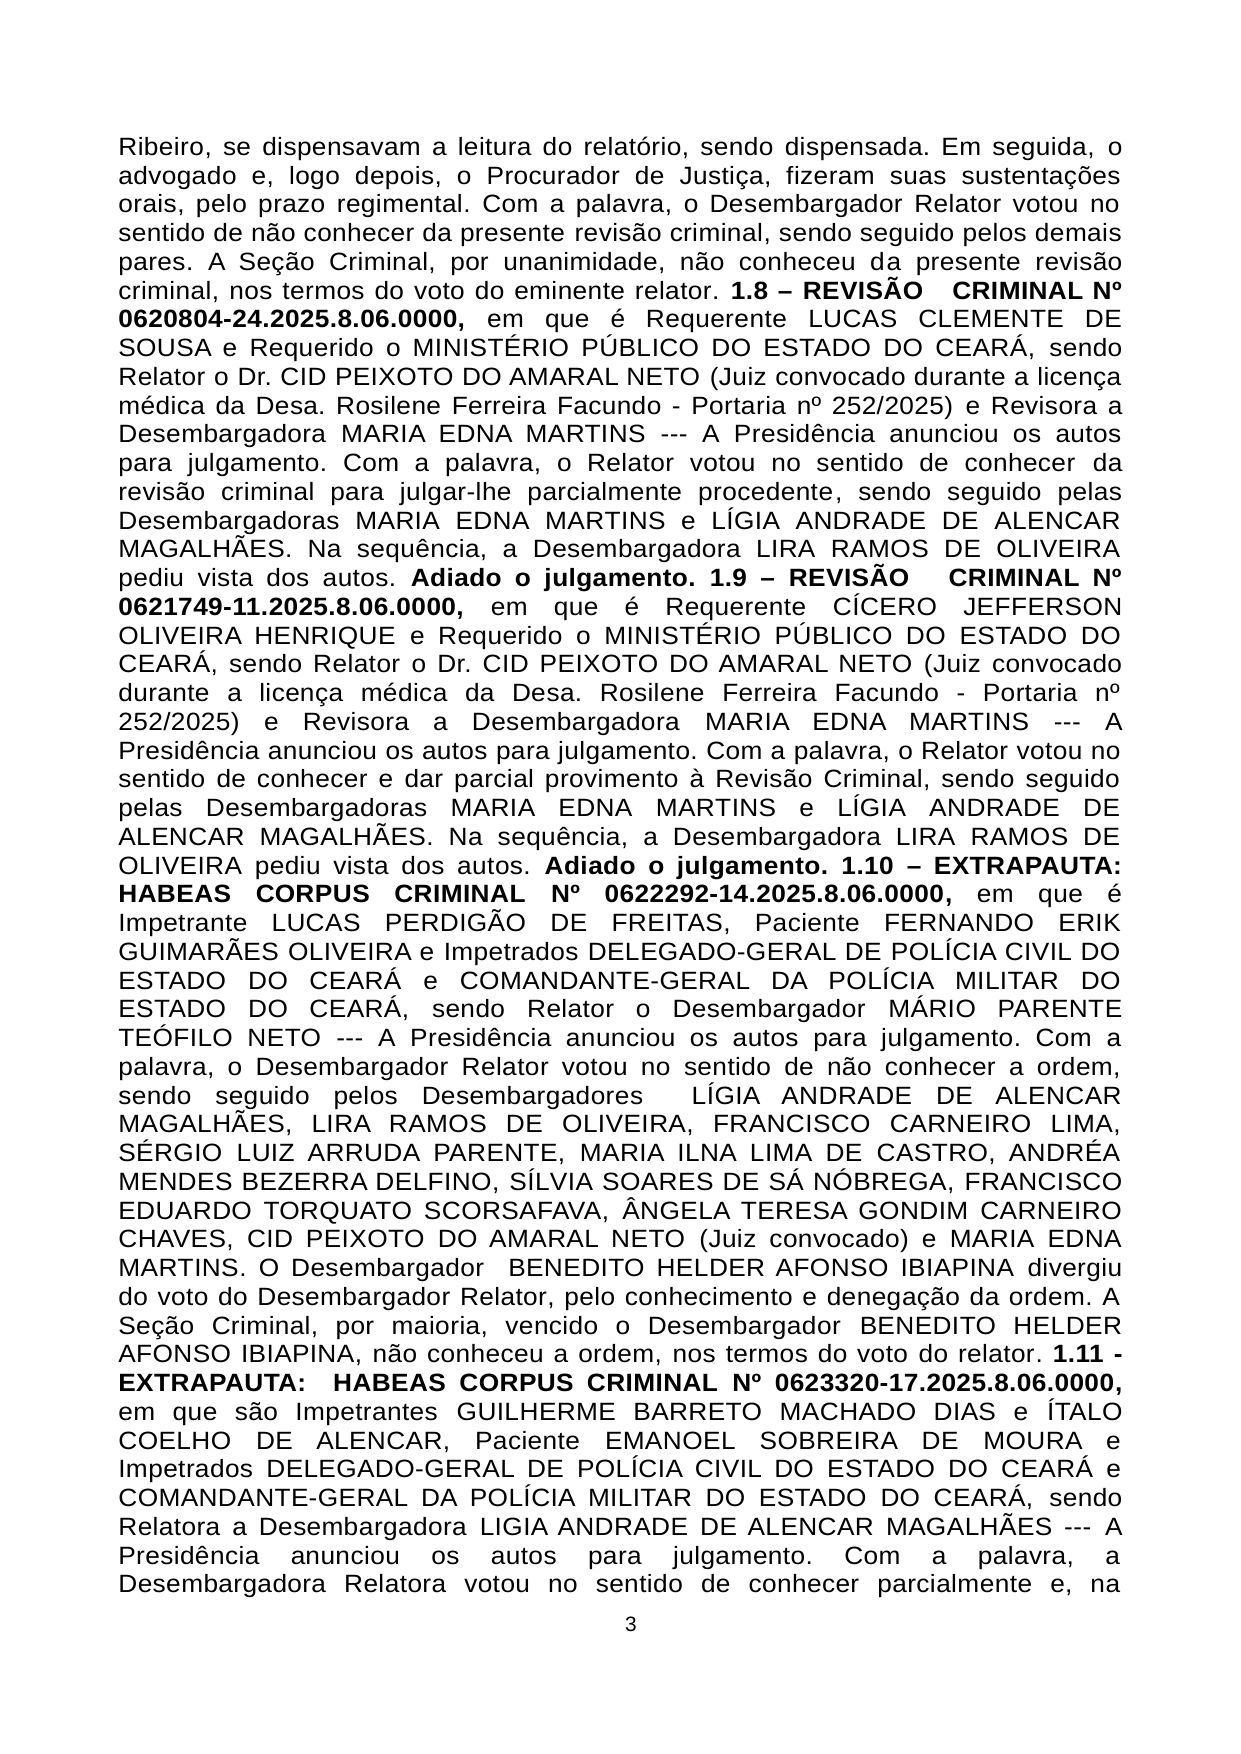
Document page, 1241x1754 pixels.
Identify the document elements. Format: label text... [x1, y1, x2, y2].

text Ribeiro, se dispensavam a leitura do relatório, sendo dispensada. Em seguida, o advogado e, logo depois, o Procurador de Justiça, fizeram suas sustentações orais, pelo prazo regimental. Com a palavra, o Desembargador Relator votou no sentido de não conhecer da presente revisão criminal, sendo seguido pelos demais pares. A Seção Criminal, por unanimidade, não conheceu da presente revisão criminal, nos termos do voto do eminente relator. 1.8 – REVISÃO CRIMINAL Nº 0620804-24.2025.8.06.0000, em que é Requerente LUCAS CLEMENTE DE SOUSA e Requerido o MINISTÉRIO PÚBLICO DO ESTADO DO CEARÁ, sendo Relator o Dr. CID PEIXOTO DO AMARAL NETO (Juiz convocado durante a licença médica da Desa. Rosilene Ferreira Facundo - Portaria nº 252/2025) e Revisora a Desembargadora MARIA EDNA MARTINS --- A Presidência anunciou os autos para julgamento. Com a palavra, o Relator votou no sentido de conhecer da revisão criminal para julgar-lhe parcialmente procedente, sendo seguido pelas Desembargadoras MARIA EDNA MARTINS e LÍGIA ANDRADE DE ALENCAR MAGALHÃES. Na sequência, a Desembargadora LIRA RAMOS DE OLIVEIRA pediu vista dos autos. Adiado o julgamento. 1.9 – REVISÃO CRIMINAL Nº 0621749-11.2025.8.06.0000, em que é Requerente CÍCERO JEFFERSON OLIVEIRA HENRIQUE e Requerido o MINISTÉRIO PÚBLICO DO ESTADO DO CEARÁ, sendo Relator o Dr. CID PEIXOTO DO AMARAL NETO (Juiz convocado durante a licença médica da Desa. Rosilene Ferreira Facundo - Portaria nº 252/2025) e Revisora a Desembargadora MARIA EDNA MARTINS --- A Presidência anunciou os autos para julgamento. Com a palavra, o Relator votou no sentido de conhecer e dar parcial provimento à Revisão Criminal, sendo seguido pelas Desembargadoras MARIA EDNA MARTINS e LÍGIA ANDRADE DE ALENCAR MAGALHÃES. Na sequência, a Desembargadora LIRA RAMOS DE OLIVEIRA pediu vista dos autos. Adiado o julgamento. 1.10 – EXTRAPAUTA: HABEAS CORPUS CRIMINAL Nº 0622292-14.2025.8.06.0000, em que é Impetrante LUCAS PERDIGÃO DE FREITAS, Paciente FERNANDO ERIK GUIMARÃES OLIVEIRA e Impetrados DELEGADO-GERAL DE POLÍCIA CIVIL DO ESTADO DO CEARÁ e COMANDANTE-GERAL DA POLÍCIA MILITAR DO ESTADO DO CEARÁ, sendo Relator o Desembargador MÁRIO PARENTE TEÓFILO NETO --- A Presidência anunciou os autos para julgamento. Com a palavra, o Desembargador Relator votou no sentido de não conhecer a ordem, sendo seguido pelos Desembargadores LÍGIA ANDRADE DE ALENCAR MAGALHÃES, LIRA RAMOS DE OLIVEIRA, FRANCISCO CARNEIRO LIMA, SÉRGIO LUIZ ARRUDA PARENTE, MARIA ILNA LIMA DE CASTRO, ANDRÉA MENDES BEZERRA DELFINO, SÍLVIA SOARES DE SÁ NÓBREGA, FRANCISCO EDUARDO TORQUATO SCORSAFAVA, ÂNGELA TERESA GONDIM CARNEIRO CHAVES, CID PEIXOTO DO AMARAL NETO (Juiz convocado) e MARIA EDNA MARTINS. O Desembargador BENEDITO HELDER AFONSO IBIAPINA divergiu do voto do Desembargador Relator, pelo conhecimento e denegação da ordem. A Seção Criminal, por maioria, vencido o Desembargador BENEDITO HELDER AFONSO IBIAPINA, não conheceu a ordem, nos termos do voto do relator. 1.11 - EXTRAPAUTA: HABEAS CORPUS CRIMINAL Nº 0623320-17.2025.8.06.0000, em que são Impetrantes GUILHERME BARRETO MACHADO DIAS e ÍTALO COELHO DE ALENCAR, Paciente EMANOEL SOBREIRA DE MOURA e Impetrados DELEGADO-GERAL DE POLÍCIA CIVIL DO ESTADO DO CEARÁ e COMANDANTE-GERAL DA POLÍCIA MILITAR DO ESTADO DO CEARÁ, sendo Relatora a Desembargadora LIGIA ANDRADE DE ALENCAR MAGALHÃES --- A Presidência anunciou os autos para julgamento. Com a palavra, a Desembargadora Relatora votou no sentido de conhecer parcialmente e, na [118, 132, 1122, 1598]
